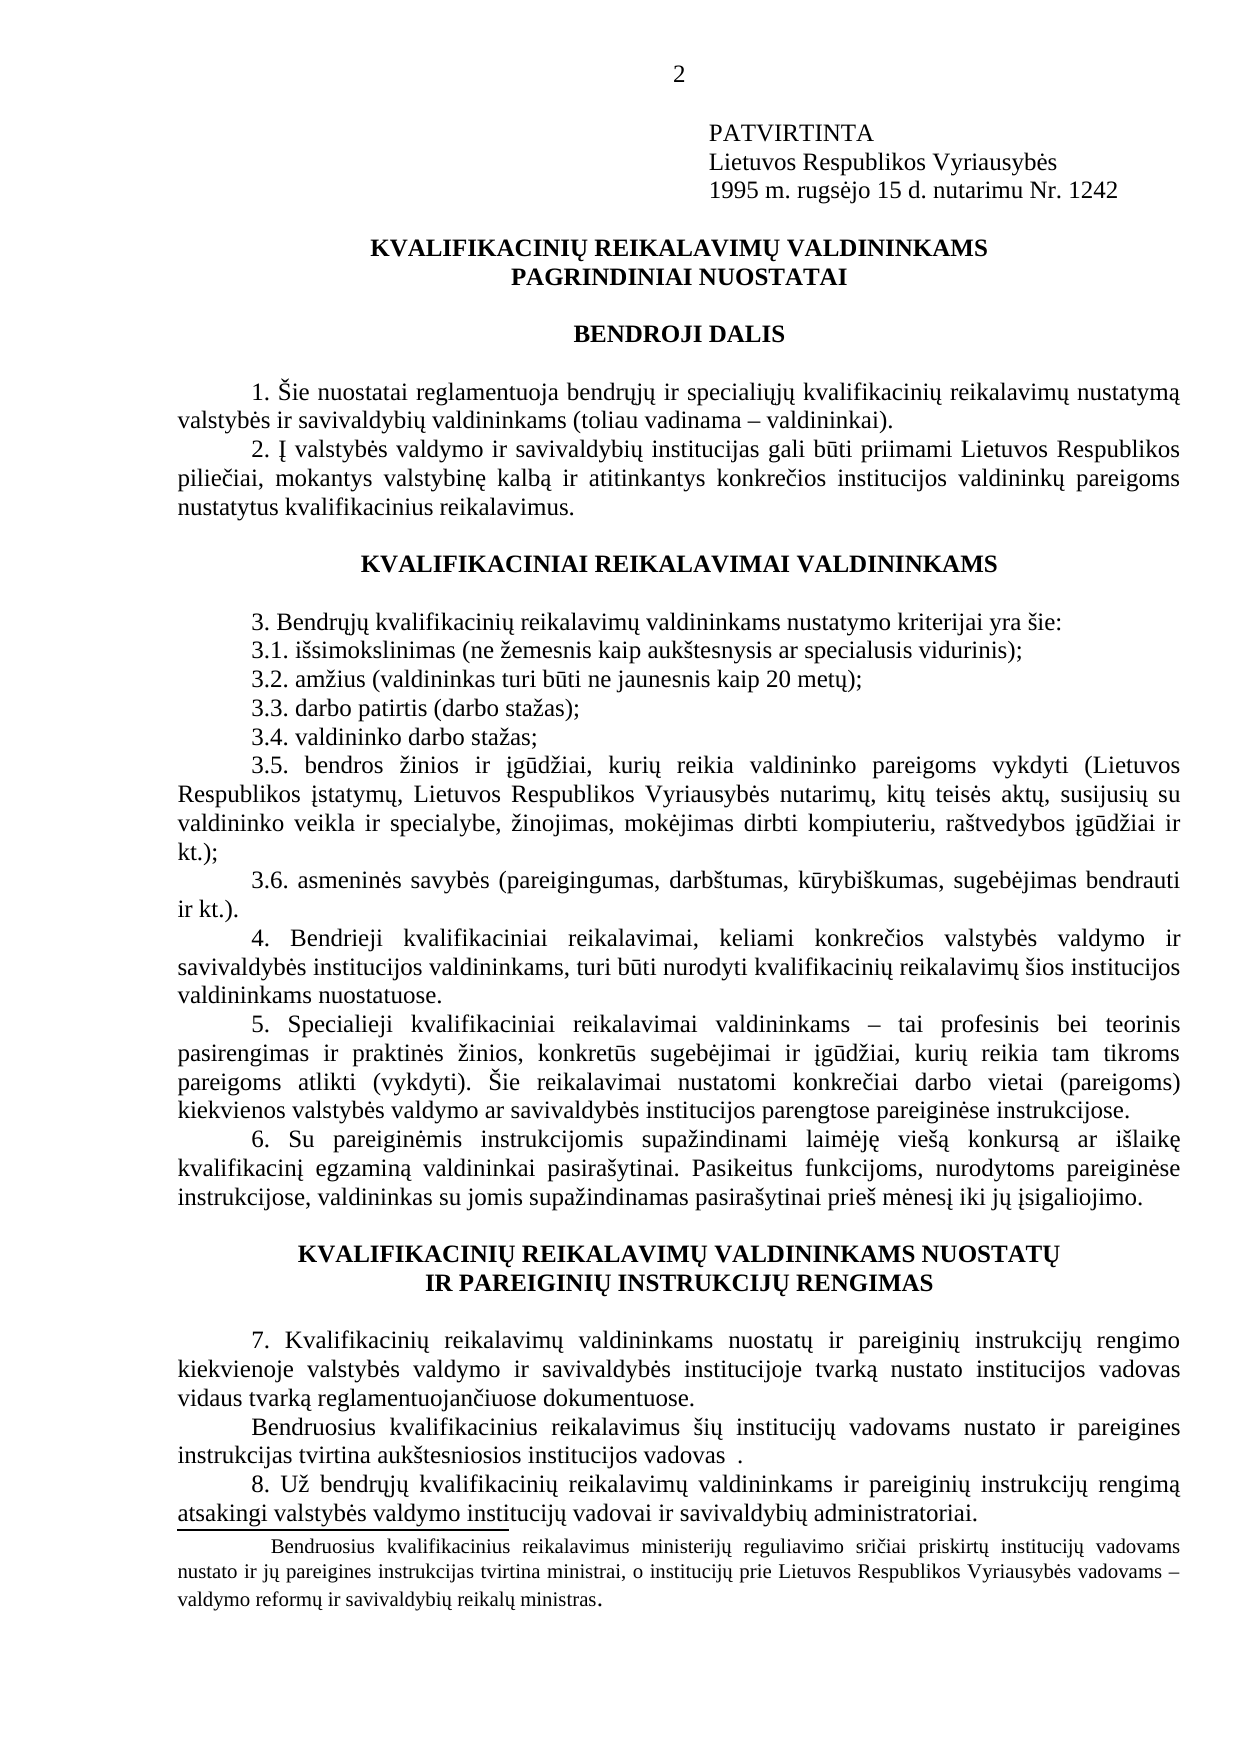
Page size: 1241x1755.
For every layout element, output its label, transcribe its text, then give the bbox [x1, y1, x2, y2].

text 5. Specialieji kvalifikaciniai reikalavimai valdininkams – tai profesinis bei teorinis pasirengimas ir praktinės žinios, konkretūs sugebėjimai ir įgūdžiai, kurių reikia tam tikroms pareigoms atlikti (vykdyti). Šie reikalavimai nustatomi konkrečiai darbo vietai (pareigoms) kiekvienos valstybės valdymo ar savivaldybės institucijos parengtose pareiginėse instrukcijose. [177, 1009, 1181, 1124]
text 7. Kvalifikacinių reikalavimų valdininkams nuostatų ir pareiginių instrukcijų rengimo kiekvienoje valstybės valdymo ir savivaldybės institucijoje tvarką nustato institucijos vadovas vidaus tvarką reglamentuojančiuose dokumentuose. [177, 1326, 1181, 1412]
text 1. Šie nuostatai reglamentuoja bendrųjų ir specialiųjų kvalifikacinių reikalavimų nustatymą valstybės ir savivaldybių valdininkams (toliau vadinama – valdininkai). [177, 377, 1181, 434]
text 8. Už bendrųjų kvalifikacinių reikalavimų valdininkams ir pareiginių instrukcijų rengimą atsakingi valstybės valdymo institucijų vadovai ir savivaldybių administratoriai. [177, 1469, 1181, 1527]
text 3.6. asmeninės savybės (pareigingumas, darbštumas, kūrybiškumas, sugebėjimas bendrauti ir kt.). [177, 866, 1181, 923]
text PAGRINDINIAI NUOSTATAI [177, 262, 1181, 291]
text 3. Bendrųjų kvalifikacinių reikalavimų valdininkams nustatymo kriterijai yra šie: [177, 607, 1181, 636]
text 3.5. bendros žinios ir įgūdžiai, kurių reikia valdininko pareigoms vykdyti (Lietuvos Respublikos įstatymų, Lietuvos Respublikos Vyriausybės nutarimų, kitų teisės aktų, susijusių su valdininko veikla ir specialybe, žinojimas, mokėjimas dirbti kompiuteriu, raštvedybos įgūdžiai ir kt.); [177, 751, 1181, 866]
text 4. Bendrieji kvalifikaciniai reikalavimai, keliami konkrečios valstybės valdymo ir savivaldybės institucijos valdininkams, turi būti nurodyti kvalifikacinių reikalavimų šios institucijos valdininkams nuostatuose. [177, 923, 1181, 1009]
text 3.1. išsimokslinimas (ne žemesnis kaip aukštesnysis ar specialusis vidurinis); [177, 636, 1181, 664]
text BENDROJI DALIS [177, 319, 1181, 348]
text Bendruosius kvalifikacinius reikalavimus ministerijų reguliavimo sričiai priskirtų institucijų vadovams nustato ir jų pareigines instrukcijas tvirtina ministrai, o institucijų prie Lietuvos Respublikos Vyriausybės vadovams – valdymo reformų ir savivaldybių reikalų ministras. [177, 1530, 1181, 1612]
text KVALIFIKACINIŲ REIKALAVIMŲ VALDININKAMS NUOSTATŲ [177, 1239, 1181, 1268]
text Lietuvos Respublikos Vyriausybės [177, 147, 1181, 176]
text 3.3. darbo patirtis (darbo stažas); [177, 693, 1181, 722]
text PATVIRTINTA [177, 118, 1181, 147]
text 3.2. amžius (valdininkas turi būti ne jaunesnis kaip 20 metų); [177, 664, 1181, 693]
text 2. Į valstybės valdymo ir savivaldybių institucijas gali būti priimami Lietuvos Respublikos piliečiai, mokantys valstybinę kalbą ir atitinkantys konkrečios institucijos valdininkų pareigoms nustatytus kvalifikacinius reikalavimus. [177, 434, 1181, 521]
text 1995 m. rugsėjo 15 d. nutarimu Nr. 1242 [177, 176, 1181, 204]
text KVALIFIKACINIAI REIKALAVIMAI VALDININKAMS [177, 549, 1181, 578]
text Bendruosius kvalifikacinius reikalavimus šių institucijų vadovams nustato ir pareigines instrukcijas tvirtina aukštesniosios institucijos vadovas. [177, 1412, 1181, 1469]
text IR PAREIGINIŲ INSTRUKCIJŲ RENGIMAS [177, 1268, 1181, 1297]
text 3.4. valdininko darbo stažas; [177, 722, 1181, 751]
text KVALIFIKACINIŲ REIKALAVIMŲ VALDININKAMS [177, 233, 1181, 262]
text 6. Su pareiginėmis instrukcijomis supažindinami laimėję viešą konkursą ar išlaikę kvalifikacinį egzaminą valdininkai pasirašytinai. Pasikeitus funkcijoms, nurodytoms pareiginėse instrukcijose, valdininkas su jomis supažindinamas pasirašytinai prieš mėnesį iki jų įsigaliojimo. [177, 1124, 1181, 1211]
